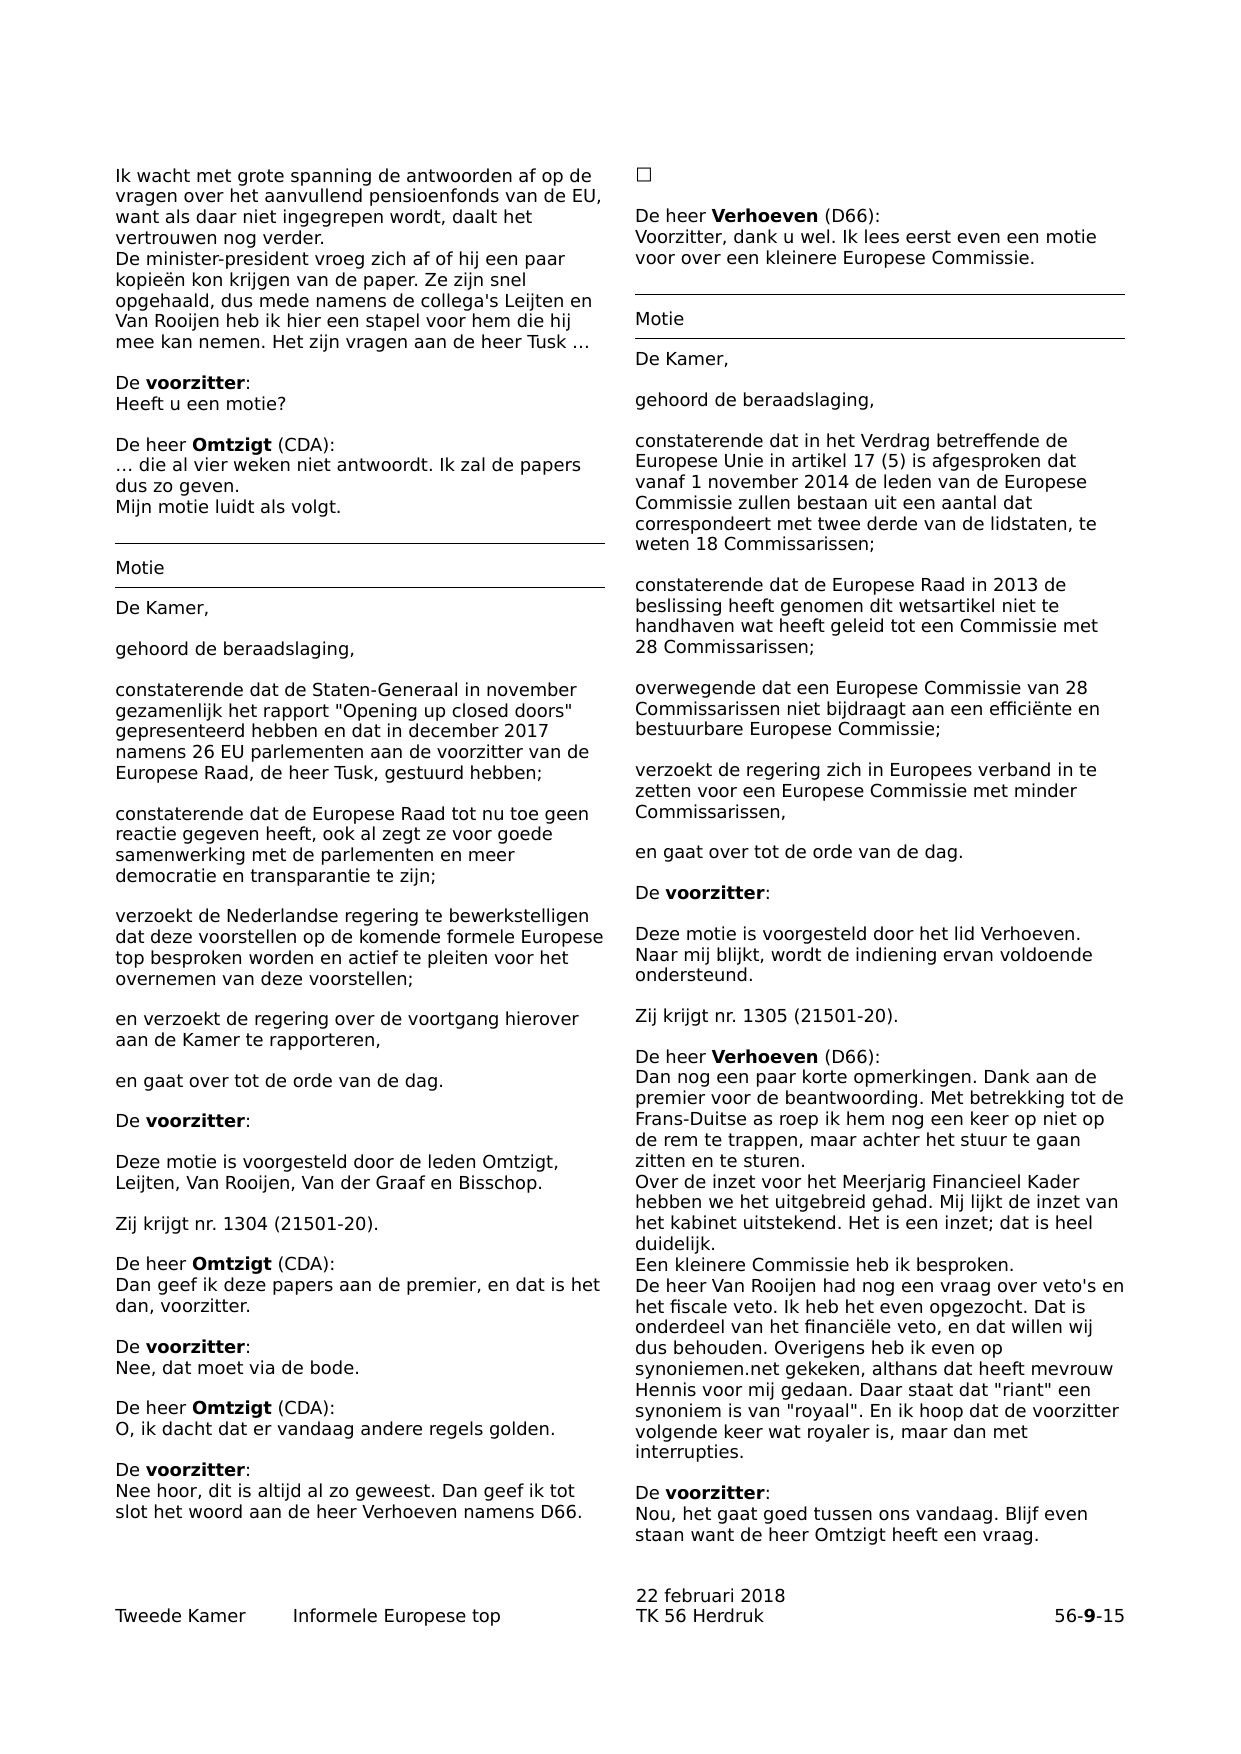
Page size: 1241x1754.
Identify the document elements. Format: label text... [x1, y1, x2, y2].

text De voorzitter: [635, 883, 1125, 904]
text De minister-president vroeg zich af of hij een paar kopieën kon krijgen van de paper. Ze zijn snel opgehaald, dus mede namens de collega's Leijten en Van Rooijen heb ik hier een stapel voor hem die hij mee kan nemen. Het zijn vragen aan de heer Tusk … [115, 249, 605, 353]
text Dan nog een paar korte opmerkingen. Dank aan de premier voor de beantwoording. Met betrekking tot de Frans-Duitse as roep ik hem nog een keer op niet op de rem te trappen, maar achter het stuur te gaan zitten en te sturen. [635, 1067, 1125, 1171]
text Heeft u een motie? [115, 393, 605, 414]
text Motie [635, 308, 1125, 329]
text Mijn motie luidt als volgt. [115, 497, 605, 518]
text en gaat over tot de orde van de dag. [635, 842, 1125, 863]
text De voorzitter: [115, 1337, 605, 1357]
text Deze motie is voorgesteld door het lid Verhoeven. Naar mij blijkt, wordt de indiening ervan voldoende ondersteund. [635, 924, 1125, 986]
text Nee hoor, dit is altijd al zo geweest. Dan geef ik tot slot het woord aan de heer Verhoeven namens D66. [115, 1481, 605, 1522]
text Ik wacht met grote spanning de antwoorden af op de vragen over het aanvullend pensioenfonds van de EU, want als daar niet ingegrepen wordt, daalt het vertrouwen nog verder. [115, 165, 605, 249]
text en verzoekt de regering over de voortgang hierover aan de Kamer te rapporteren, [115, 1009, 605, 1051]
text ⬜ [635, 165, 1125, 186]
text overwegende dat een Europese Commissie van 28 Commissarissen niet bijdraagt aan een efficiënte en bestuurbare Europese Commissie; [635, 678, 1125, 740]
text O, ik dacht dat er vandaag andere regels golden. [115, 1419, 605, 1440]
text gehoord de beraadslaging, [635, 390, 1125, 411]
text De voorzitter: [115, 1460, 605, 1481]
text De heer Omtzigt (CDA): [115, 1254, 605, 1275]
text Nee, dat moet via de bode. [115, 1357, 605, 1378]
text De Kamer, [115, 598, 605, 619]
text De heer Verhoeven (D66): [635, 206, 1125, 227]
text constaterende dat de Europese Raad in 2013 de beslissing heeft genomen dit wetsartikel niet te handhaven wat heeft geleid tot een Commissie met 28 Commissarissen; [635, 575, 1125, 658]
text constaterende dat de Staten-Generaal in november gezamenlijk het rapport "Opening up closed doors" gepresenteerd hebben en dat in december 2017 namens 26 EU parlementen aan de voorzitter van de Europese Raad, de heer Tusk, gestuurd hebben; [115, 680, 605, 783]
text verzoekt de regering zich in Europees verband in te zetten voor een Europese Commissie met minder Commissarissen, [635, 760, 1125, 822]
text Deze motie is voorgesteld door de leden Omtzigt, Leijten, Van Rooijen, Van der Graaf en Bisschop. [115, 1152, 605, 1193]
text Over de inzet voor het Meerjarig Financieel Kader hebben we het uitgebreid gehad. Mij lijkt de inzet van het kabinet uitstekend. Het is een inzet; dat is heel duidelijk. [635, 1171, 1125, 1255]
text en gaat over tot de orde van de dag. [115, 1071, 605, 1091]
text De Kamer, [635, 349, 1125, 370]
text … die al vier weken niet antwoordt. Ik zal de papers dus zo geven. [115, 455, 605, 497]
text Motie [115, 557, 605, 578]
text De voorzitter: [115, 373, 605, 393]
text Een kleinere Commissie heb ik besproken. [635, 1255, 1125, 1276]
text De heer Verhoeven (D66): [635, 1047, 1125, 1067]
text De heer Van Rooijen had nog een vraag over veto's en het fiscale veto. Ik heb het even opgezocht. Dat is onderdeel van het financiële veto, en dat willen wij dus behouden. Overigens heb ik even op synoniemen.net gekeken, althans dat heeft mevrouw Hennis voor mij gedaan. Daar staat dat "riant" een synoniem is van "royaal". En ik hoop dat de voorzitter volgende keer wat royaler is, maar dan met interrupties. [635, 1276, 1125, 1463]
text Voorzitter, dank u wel. Ik lees eerst even een motie voor over een kleinere Europese Commissie. [635, 227, 1125, 268]
text De heer Omtzigt (CDA): [115, 1398, 605, 1419]
text gehoord de beraadslaging, [115, 639, 605, 660]
text verzoekt de Nederlandse regering te bewerkstelligen dat deze voorstellen op de komende formele Europese top besproken worden en actief te pleiten voor het overnemen van deze voorstellen; [115, 906, 605, 989]
text Zij krijgt nr. 1304 (21501-20). [115, 1213, 605, 1234]
text Nou, het gaat goed tussen ons vandaag. Blijf even staan want de heer Omtzigt heeft een vraag. [635, 1504, 1125, 1546]
text De voorzitter: [635, 1483, 1125, 1504]
text constaterende dat in het Verdrag betreffende de Europese Unie in artikel 17 (5) is afgesproken dat vanaf 1 november 2014 de leden van de Europese Commissie zullen bestaan uit een aantal dat correspondeert met twee derde van de lidstaten, te weten 18 Commissarissen; [635, 431, 1125, 555]
text De voorzitter: [115, 1111, 605, 1132]
text Zij krijgt nr. 1305 (21501-20). [635, 1006, 1125, 1027]
text constaterende dat de Europese Raad tot nu toe geen reactie gegeven heeft, ook al zegt ze voor goede samenwerking met de parlementen en meer democratie en transparantie te zijn; [115, 803, 605, 886]
text Dan geef ik deze papers aan de premier, en dat is het dan, voorzitter. [115, 1275, 605, 1317]
text De heer Omtzigt (CDA): [115, 434, 605, 455]
